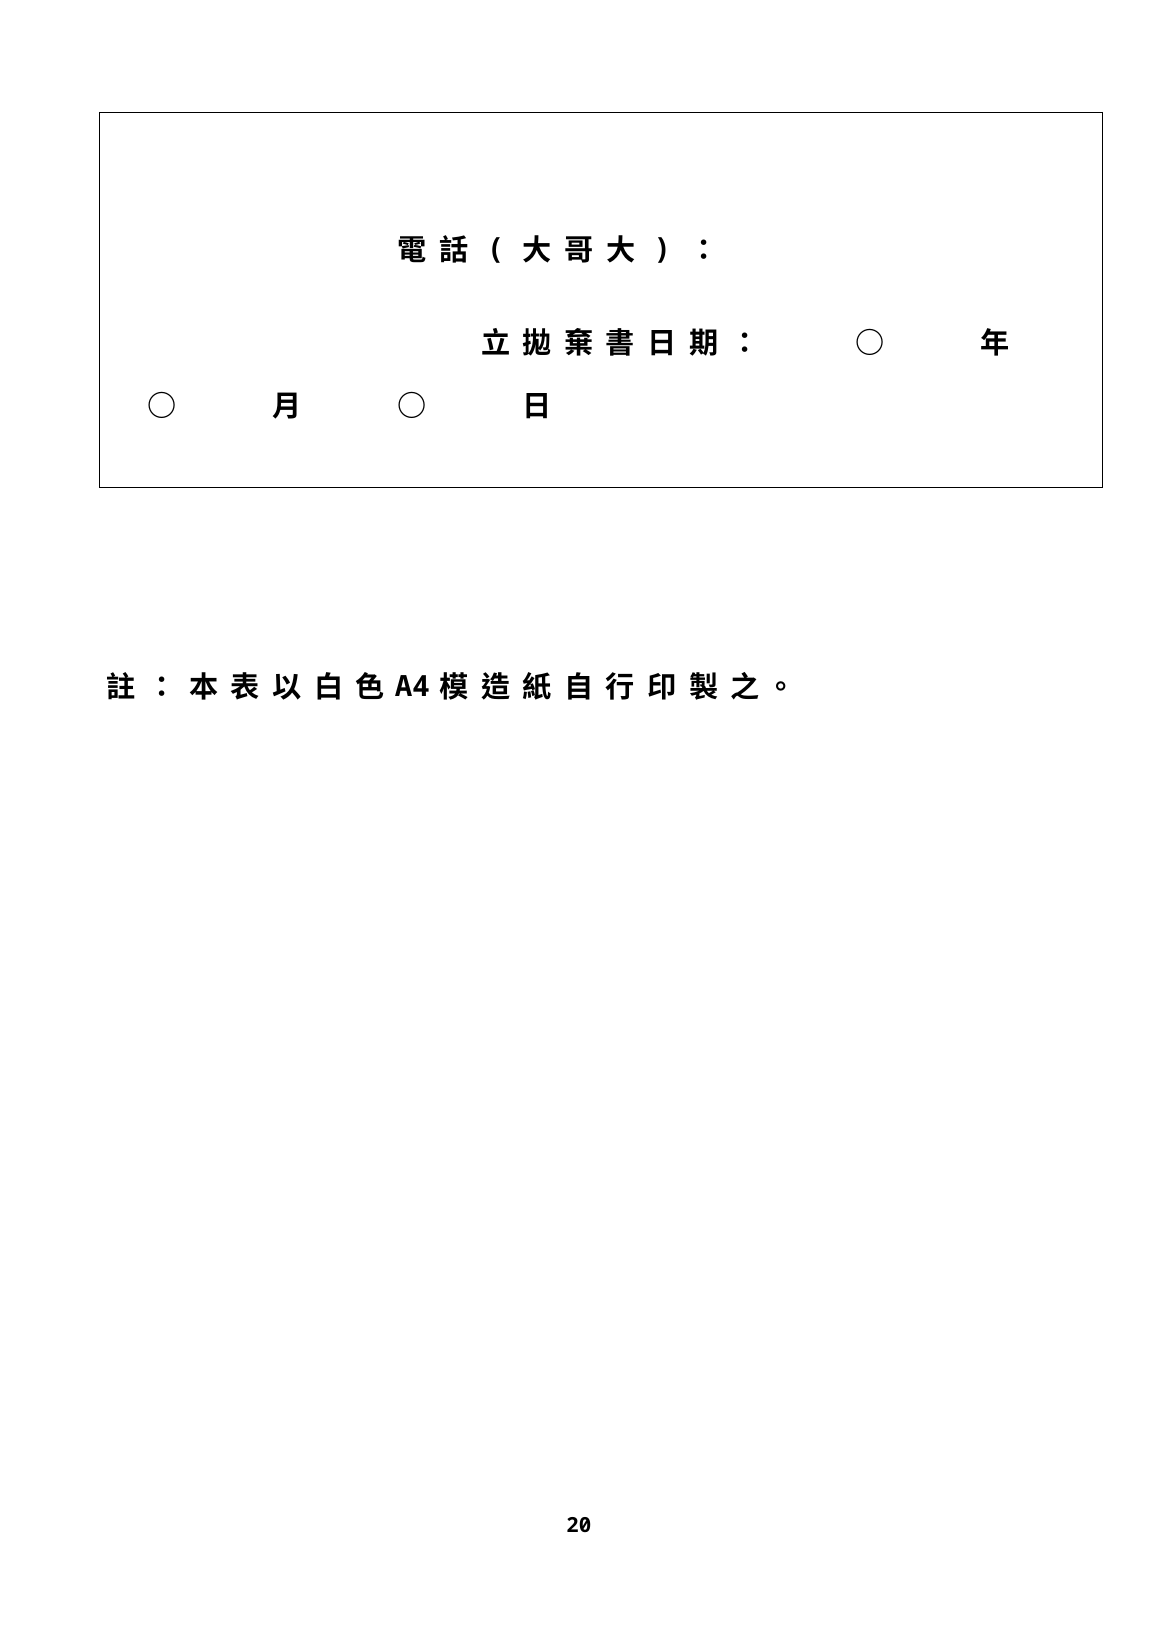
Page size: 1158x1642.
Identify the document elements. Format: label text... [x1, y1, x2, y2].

table_header 電話(大哥大)： 立拋棄書日期： ○ 年 ○ 月 ○ 日 [100, 113, 1102, 487]
text 註：本表以白色A4模造紙自行印製之。 [99, 612, 1058, 737]
